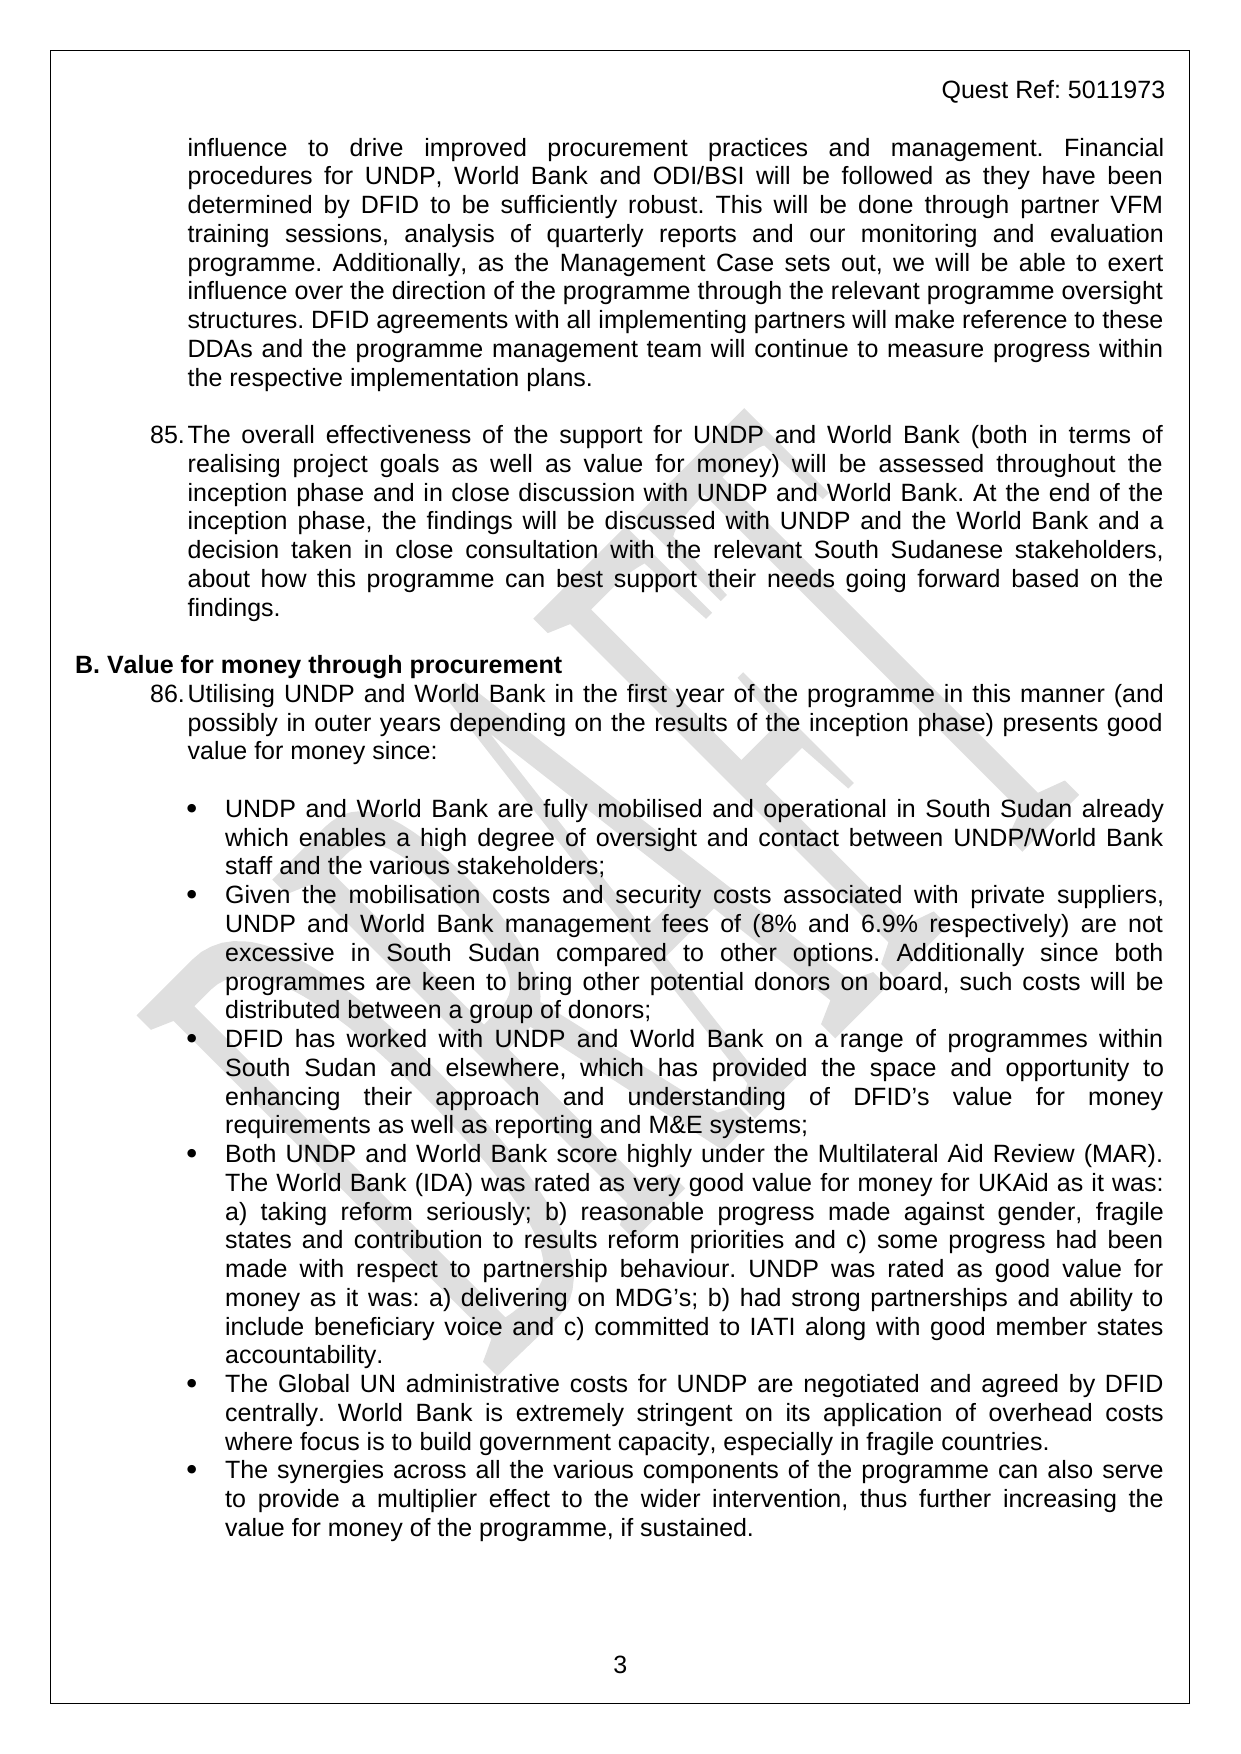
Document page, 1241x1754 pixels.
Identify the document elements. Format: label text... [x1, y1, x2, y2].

list DFID has worked with UNDP and World Bank on a range of programmes within South Sudan and elsewhere, which has provided the space and opportunity to enhancing their approach and understanding of DFID’s value for money requirements as well as reporting and M&E systems; [510, 1028, 703, 1139]
list Utilising UNDP and World Bank in the first year of the programme in this manner (and possibly in outer years depending on the results of the inception phase) presents good value for money since: [662, 679, 771, 759]
list DFID has worked with UNDP and World Bank on a range of programmes within South Sudan and elsewhere, which has provided the space and opportunity to enhancing their approach and understanding of DFID’s value for money requirements as well as reporting and M&E systems; [578, 1024, 1165, 1139]
list DFID has worked with UNDP and World Bank on a range of programmes within South Sudan and elsewhere, which has provided the space and opportunity to enhancing their approach and understanding of DFID’s value for money requirements as well as reporting and M&E systems; [214, 1024, 464, 1139]
list Utilising UNDP and World Bank in the first year of the programme in this manner (and possibly in outer years depending on the results of the inception phase) presents good value for money since: [751, 679, 973, 765]
list Given the mobilisation costs and security costs associated with private suppliers, UNDP and World Bank management fees of (8% and 6.9% respectively) are not excessive in South Sudan compared to other options. Additionally since both programmes are keen to bring other potential donors on board, such costs will be distributed between a group of donors; [341, 880, 510, 1023]
list The overall effectiveness of the support for UNDP and World Bank (both in terms of realising project goals as well as value for money) will be assessed throughout the inception phase and in close discussion with UNDP and World Bank. At the end of the inception phase, the findings will be discussed with UNDP and the World Bank and a decision taken in close consultation with the relevant South Sudanese stakeholders, about how this programme can best support their needs going forward based on the findings. [724, 420, 1165, 621]
list UNDP and World Bank are fully mobilised and operational in South Sudan already which enables a high degree of oversight and contact between UNDP/World Bank staff and the various stakeholders; [611, 794, 825, 880]
list UNDP and World Bank are fully mobilised and operational in South Sudan already which enables a high degree of oversight and contact between UNDP/World Bank staff and the various stakeholders; [187, 794, 587, 880]
list Both UNDP and World Bank score highly under the Multilateral Aid Review (MAR). The World Bank (IDA) was rated as very good value for money for UKAid as it was: a) taking reform seriously; b) reasonable progress made against gender, fragile states and contribution to results reform priorities and c) some progress had been made with respect to partnership behaviour. UNDP was rated as good value for money as it was: a) delivering on MDG’s; b) had strong partnerships and ability to include beneficiary voice and c) committed to IATI along with good member states accountability. [329, 1139, 543, 1316]
list Both UNDP and World Bank score highly under the Multilateral Aid Review (MAR). The World Bank (IDA) was rated as very good value for money for UKAid as it was: a) taking reform seriously; b) reasonable progress made against gender, fragile states and contribution to results reform priorities and c) some progress had been made with respect to partnership behaviour. UNDP was rated as good value for money as it was: a) delivering on MDG’s; b) had strong partnerships and ability to include beneficiary voice and c) committed to IATI along with good member states accountability. [187, 1139, 491, 1369]
list Given the mobilisation costs and security costs associated with private suppliers, UNDP and World Bank management fees of (8% and 6.9% respectively) are not excessive in South Sudan compared to other options. Additionally since both programmes are keen to bring other potential donors on board, such costs will be distributed between a group of donors; [667, 910, 830, 1024]
list DFID has worked with UNDP and World Bank on a range of programmes within South Sudan and elsewhere, which has provided the space and opportunity to enhancing their approach and understanding of DFID’s value for money requirements as well as reporting and M&E systems; [187, 1040, 290, 1139]
list Utilising UNDP and World Bank in the first year of the programme in this manner (and possibly in outer years depending on the results of the inception phase) presents good value for money since: [926, 679, 1165, 765]
text [633, 650, 887, 679]
list influence to drive improved procurement practices and management. Financial procedures for UNDP, World Bank and ODI/BSI will be followed as they have been determined by DFID to be sufficiently robust. This will be done through partner VFM training sessions, analysis of quarterly reports and our monitoring and evaluation programme. Additionally, as the Management Case sets out, we will be able to exert influence over the direction of the programme through the relevant programme oversight structures. DFID agreements with all implementing partners will make reference to these DDAs and the programme management team will continue to measure progress within the respective implementation plans. [150, 132, 1165, 391]
text B. Value for money through procurement [75, 650, 624, 679]
list Given the mobilisation costs and security costs associated with private suppliers, UNDP and World Bank management fees of (8% and 6.9% respectively) are not excessive in South Sudan compared to other options. Additionally since both programmes are keen to bring other potential donors on board, such costs will be distributed between a group of donors; [187, 880, 447, 1024]
list DFID has worked with UNDP and World Bank on a range of programmes within South Sudan and elsewhere, which has provided the space and opportunity to enhancing their approach and understanding of DFID’s value for money requirements as well as reporting and M&E systems; [389, 1024, 562, 1139]
list Both UNDP and World Bank score highly under the Multilateral Aid Review (MAR). The World Bank (IDA) was rated as very good value for money for UKAid as it was: a) taking reform seriously; b) reasonable progress made against gender, fragile states and contribution to results reform priorities and c) some progress had been made with respect to partnership behaviour. UNDP was rated as good value for money as it was: a) delivering on MDG’s; b) had strong partnerships and ability to include beneficiary voice and c) committed to IATI along with good member states accountability. [502, 1139, 1165, 1369]
list The Global UN administrative costs for UNDP are negotiated and agreed by DFID centrally. World Bank is extremely stringent on its application of overhead costs where focus is to build government capacity, especially in fragile countries. [187, 1369, 1165, 1456]
list Given the mobilisation costs and security costs associated with private suppliers, UNDP and World Bank management fees of (8% and 6.9% respectively) are not excessive in South Sudan compared to other options. Additionally since both programmes are keen to bring other potential donors on board, such costs will be distributed between a group of donors; [471, 880, 700, 1024]
list UNDP and World Bank are fully mobilised and operational in South Sudan already which enables a high degree of oversight and contact between UNDP/World Bank staff and the various stakeholders; [777, 794, 1165, 880]
list Utilising UNDP and World Bank in the first year of the programme in this manner (and possibly in outer years depending on the results of the inception phase) presents good value for money since: [150, 679, 710, 765]
text [897, 650, 1165, 679]
list Given the mobilisation costs and security costs associated with private suppliers, UNDP and World Bank management fees of (8% and 6.9% respectively) are not excessive in South Sudan compared to other options. Additionally since both programmes are keen to bring other potential donors on board, such costs will be distributed between a group of donors; [722, 880, 1165, 1024]
list The synergies across all the various components of the programme can also serve to provide a multiplier effect to the wider intervention, thus further increasing the value for money of the programme, if sustained. [187, 1456, 1165, 1542]
list The overall effectiveness of the support for UNDP and World Bank (both in terms of realising project goals as well as value for money) will be assessed throughout the inception phase and in close discussion with UNDP and World Bank. At the end of the inception phase, the findings will be discussed with UNDP and the World Bank and a decision taken in close consultation with the relevant South Sudanese stakeholders, about how this programme can best support their needs going forward based on the findings. [150, 420, 829, 621]
list UNDP and World Bank are fully mobilised and operational in South Sudan already which enables a high degree of oversight and contact between UNDP/World Bank staff and the various stakeholders; [539, 794, 676, 880]
